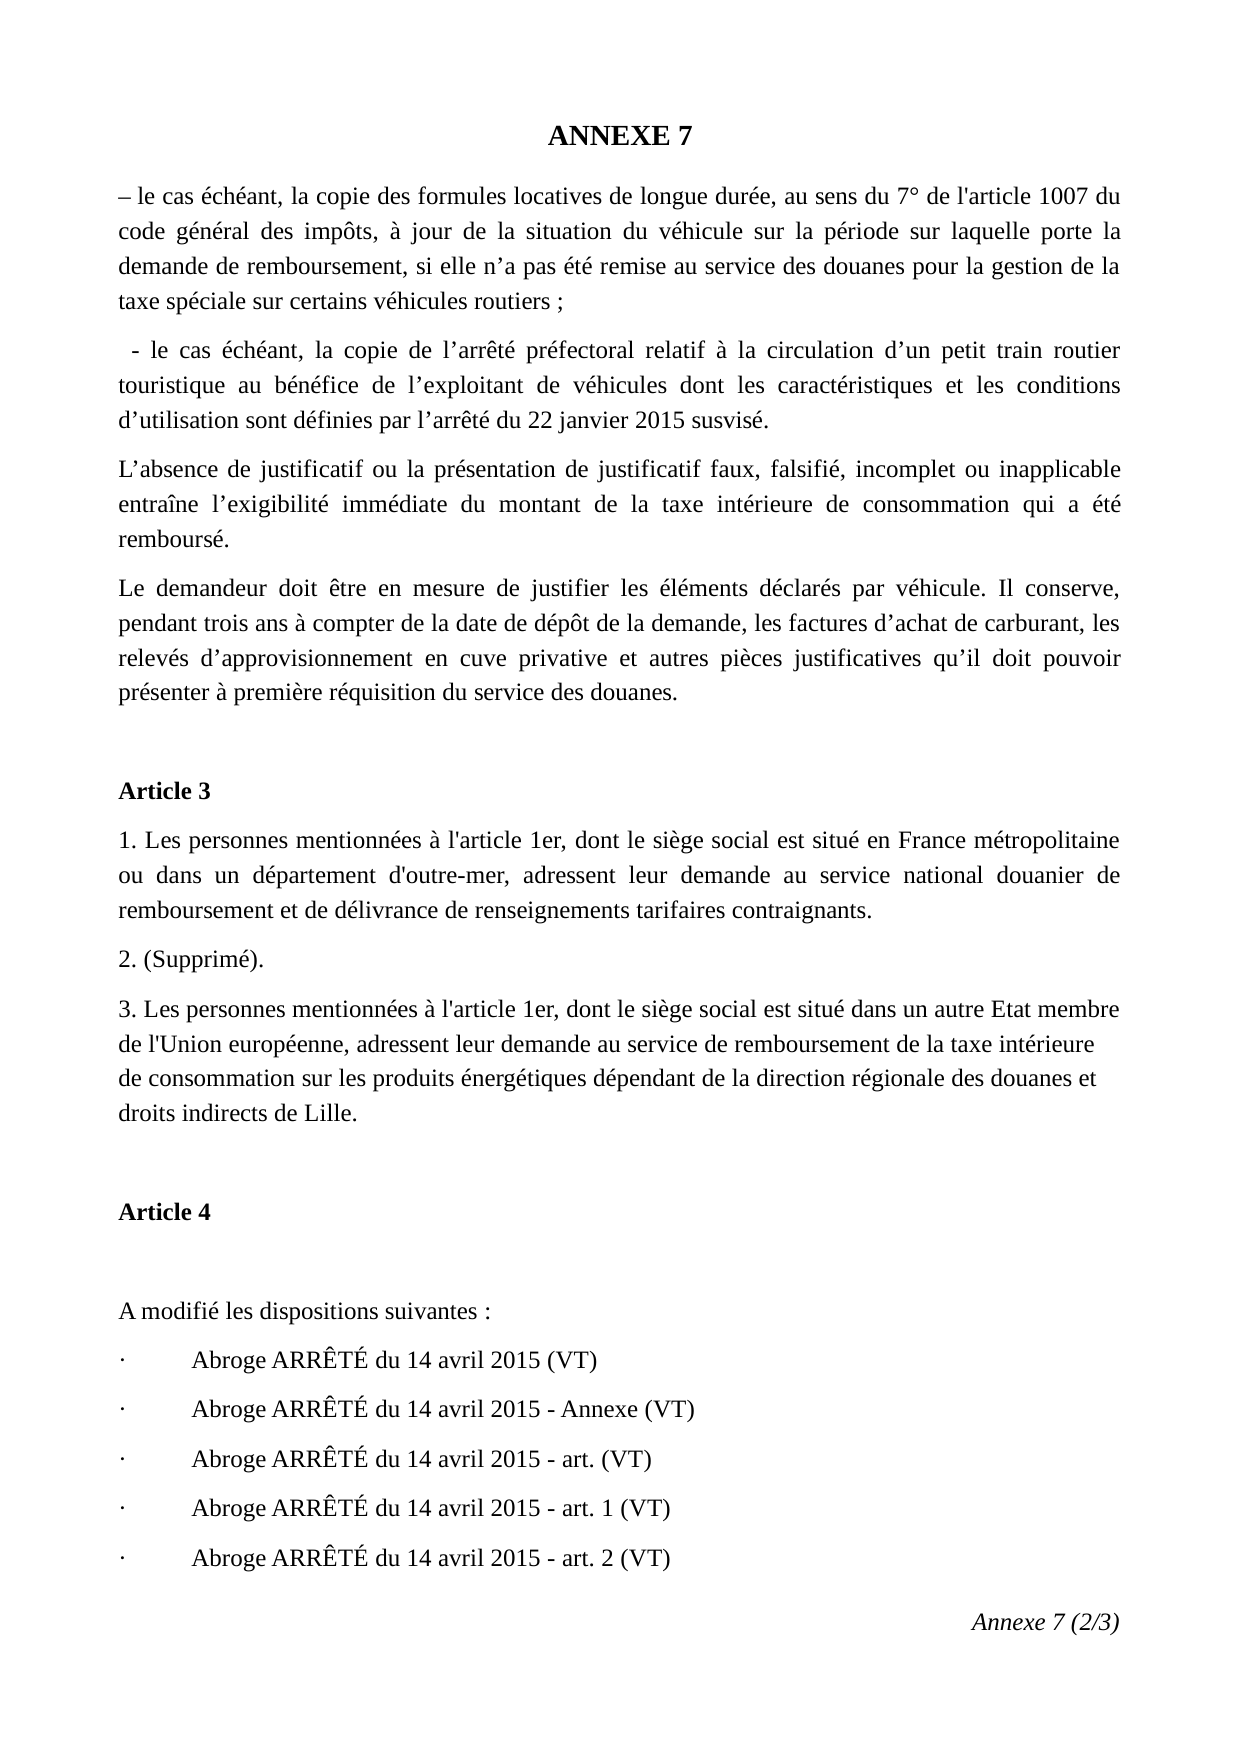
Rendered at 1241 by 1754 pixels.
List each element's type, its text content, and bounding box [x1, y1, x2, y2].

text · Abroge ARRÊTÉ du 14 avril 2015 - Annexe (VT) [118, 1394, 1122, 1423]
text 3. Les personnes mentionnées à l'article 1er, dont le siège social est situé dans un autre Etat membre de l'Union européenne, adressent leur demande au service de remboursement de la taxe intérieure de consommation sur les produits énergétiques dépendant de la direction régionale des douanes et droits indirects de Lille. [118, 994, 1122, 1127]
text 2. (Supprimé). [118, 944, 1122, 973]
text Article 4 [118, 1197, 1122, 1226]
text - le cas échéant, la copie de l’arrêté préfectoral relatif à la circulation d’un petit train routier touristique au bénéfice de l’exploitant de véhicules dont les caractéristiques et les conditions d’utilisation sont définies par l’arrêté du 22 janvier 2015 susvisé. [118, 335, 1122, 433]
text A modifié les dispositions suivantes : [118, 1296, 1122, 1324]
text Article 3 [118, 776, 1122, 805]
text · Abroge ARRÊTÉ du 14 avril 2015 - art. (VT) [118, 1444, 1122, 1473]
text – le cas échéant, la copie des formules locatives de longue durée, au sens du 7° de l'article 1007 du code général des impôts, à jour de la situation du véhicule sur la période sur laquelle porte la demande de remboursement, si elle n’a pas été remise au service des douanes pour la gestion de la taxe spéciale sur certains véhicules routiers ; [118, 181, 1122, 314]
text 1. Les personnes mentionnées à l'article 1er, dont le siège social est situé en France métropolitaine ou dans un département d'outre-mer, adressent leur demande au service national douanier de remboursement et de délivrance de renseignements tarifaires contraignants. [118, 825, 1122, 924]
text L’absence de justificatif ou la présentation de justificatif faux, falsifié, incomplet ou inapplicable entraîne l’exigibilité immédiate du montant de la taxe intérieure de consommation qui a été remboursé. [118, 454, 1122, 552]
text · Abroge ARRÊTÉ du 14 avril 2015 - art. 2 (VT) [118, 1542, 1122, 1571]
text · Abroge ARRÊTÉ du 14 avril 2015 - art. 1 (VT) [118, 1493, 1122, 1522]
text Le demandeur doit être en mesure de justifier les éléments déclarés par véhicule. Il conserve, pendant trois ans à compter de la date de dépôt de la demande, les factures d’achat de carburant, les relevés d’approvisionnement en cuve privative et autres pièces justificatives qu’il doit pouvoir présenter à première réquisition du service des douanes. [118, 573, 1122, 706]
text · Abroge ARRÊTÉ du 14 avril 2015 (VT) [118, 1345, 1122, 1374]
